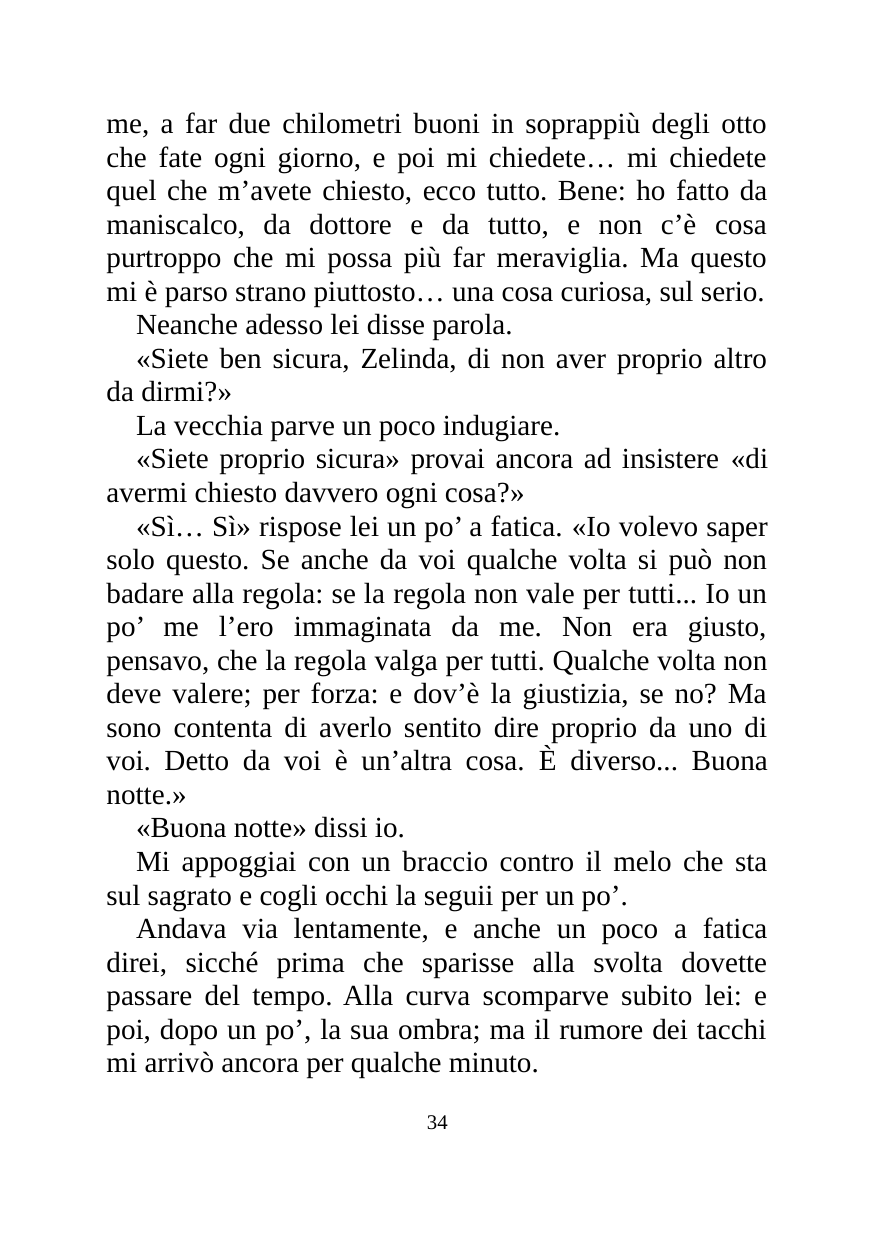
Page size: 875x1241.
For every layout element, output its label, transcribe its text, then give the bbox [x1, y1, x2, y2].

text Andava via lentamente, e anche un poco a fatica direi, sicché prima che sparisse alla svolta dovette passare del tempo. Alla curva scomparve subito lei: e poi, dopo un po’, la sua ombra; ma il rumore dei tacchi mi arrivò ancora per qualche minuto. [106, 911, 768, 1079]
text «Sì… Sì» rispose lei un po’ a fatica. «Io volevo saper solo questo. Se anche da voi qualche volta si può non badare alla regola: se la regola non vale per tutti... Io un po’ me l’ero immaginata da me. Non era giusto, pensavo, che la regola valga per tutti. Qualche volta non deve valere; per forza: e dov’è la giustizia, se no? Ma sono contenta di averlo sentito dire proprio da uno di voi. Detto da voi è un’altra cosa. È diverso... Buona notte.» [106, 509, 768, 811]
text «Siete ben sicura, Zelinda, di non aver proprio altro da dirmi?» [106, 341, 768, 408]
text Neanche adesso lei disse parola. [106, 307, 768, 341]
text Mi appoggiai con un braccio contro il melo che sta sul sagrato e cogli occhi la seguii per un po’. [106, 844, 768, 911]
text La vecchia parve un poco indugiare. [106, 408, 768, 442]
text «Siete proprio sicura» provai ancora ad insistere «di avermi chiesto davvero ogni cosa?» [106, 442, 768, 509]
text me, a far due chilometri buoni in soprappiù degli otto che fate ogni giorno, e poi mi chiedete… mi chiedete quel che m’avete chiesto, ecco tutto. Bene: ho fatto da maniscalco, da dottore e da tutto, e non c’è cosa purtroppo che mi possa più far meraviglia. Ma questo mi è parso strano piuttosto… una cosa curiosa, sul serio. [106, 106, 768, 307]
text «Buona notte» dissi io. [106, 811, 768, 844]
